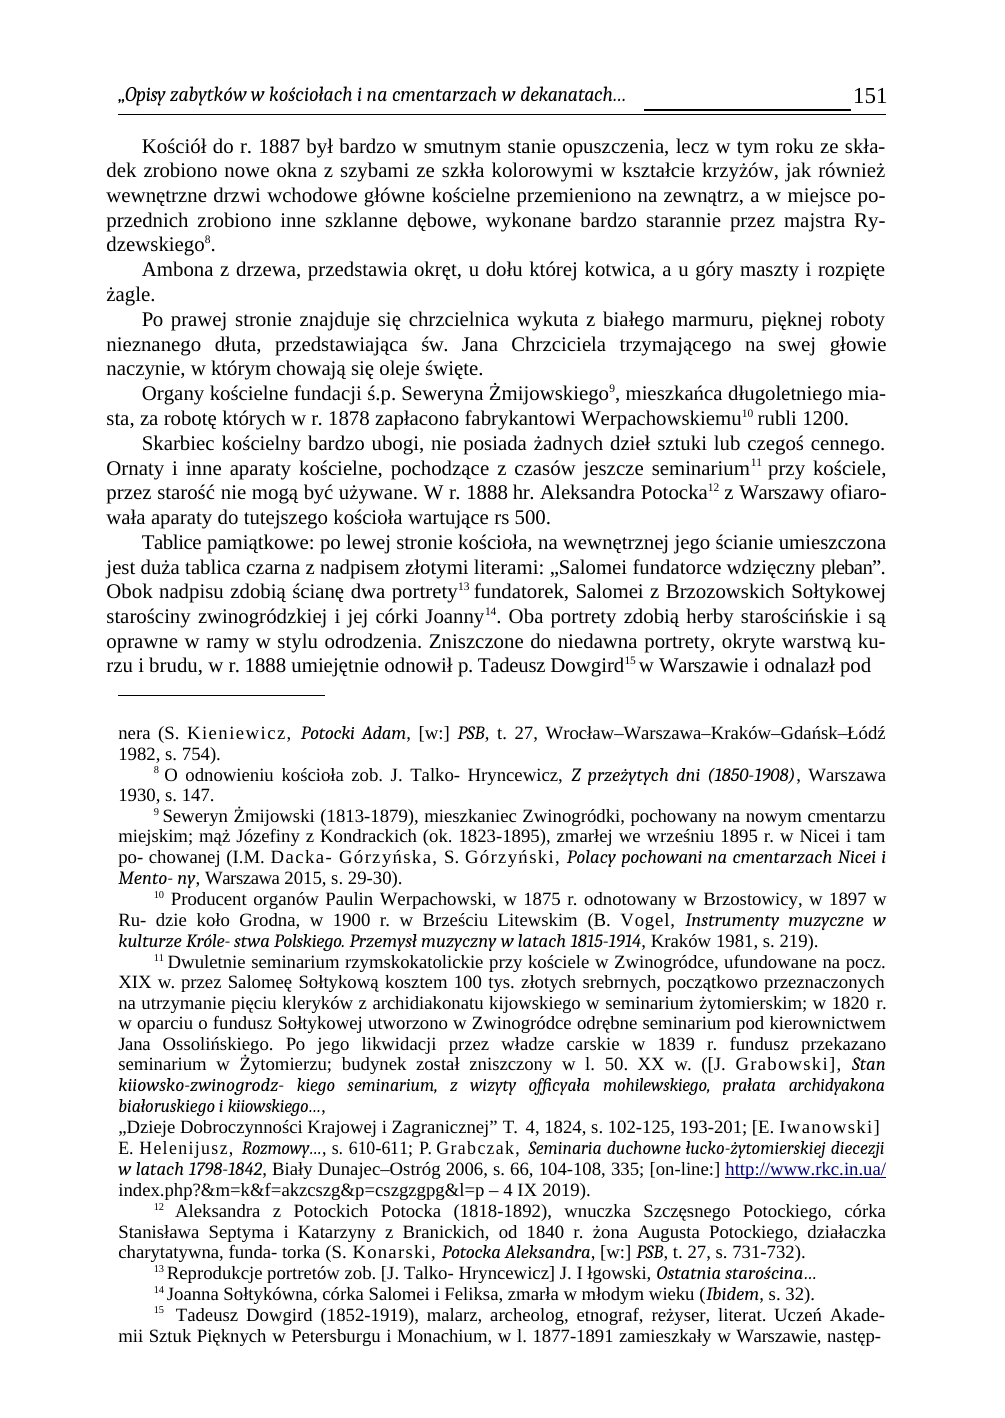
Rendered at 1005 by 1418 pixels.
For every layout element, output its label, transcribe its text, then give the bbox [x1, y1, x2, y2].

text E. Helenijusz, Rozmowy…, s. 610-611; P. Grabczak, Seminaria duchowne łucko-żytomierskiej diecezji w latach 1798-1842, Biały Dunajec–Ostróg 2006, s. 66, 104-108, 335; [on-line:] http://www.rkc.in.ua/ index.php?&m=k&f=akzcszg&p=cszgzgpg&l=p – 4 IX 2019). [118, 1138, 887, 1201]
text Skarbiec kościelny bardzo ubogi, nie posiada żadnych dzieł sztuki lub czegoś cennego. Ornaty i inne aparaty kościelne, pochodzące z czasów jeszcze seminarium11 przy kościele, przez starość nie mogą być używane. W r. 1888 hr. Aleksandra Potocka12 z Warszawy ofiaro- wała aparaty do tutejszego kościoła wartujące rs 500. [106, 431, 886, 529]
text 11 Dwuletnie seminarium rzymskokatolickie przy kościele w Zwinogródce, ufundowane na pocz. XIX w. przez Salomeę Sołtykową kosztem 100 tys. złotych srebrnych, początkowo przeznaczonych na utrzymanie pięciu kleryków z archidiakonatu kijowskiego w seminarium żytomierskim; w 1820 r. w oparciu o fundusz Sołtykowej utworzono w Zwinogródce odrębne seminarium pod kierownictwem Jana Ossolińskiego. Po jego likwidacji przez władze carskie w 1839 r. fundusz przekazano seminarium w Żytomierzu; budynek został zniszczony w l. 50. XX w. ([J. Grabowski], Stan kiiowsko-zwinogrodz- kiego seminarium, z wizyty officyała mohilewskiego, prałata archidyakona białoruskiego i kiiowskiego…, [118, 952, 886, 1117]
text 14 Joanna Sołtykówna, córka Salomei i Feliksa, zmarła w młodym wieku (Ibidem, s. 32). [153, 1284, 898, 1304]
text nera (S. Kieniewicz, Potocki Adam, [w:] PSB, t. 27, Wrocław–Warszawa–Kraków–Gdańsk–Łódź 1982, s. 754). [118, 723, 886, 764]
text 12 Aleksandra z Potockich Potocka (1818-1892), wnuczka Szczęsnego Potockiego, córka Stanisława Septyma i Katarzyny z Branickich, od 1840 r. żona Augusta Potockiego, działaczka charytatywna, funda- torka (S. Konarski, Potocka Aleksandra, [w:] PSB, t. 27, s. 731-732). [118, 1201, 886, 1263]
text Kościół do r. 1887 był bardzo w smutnym stanie opuszczenia, lecz w tym roku ze skła- dek zrobiono nowe okna z szybami ze szkła kolorowymi w kształcie krzyżów, jak również wewnętrzne drzwi wchodowe główne kościelne przemieniono na zewnątrz, a w miejsce po- przednich zrobiono inne szklanne dębowe, wykonane bardzo starannie przez majstra Ry- dzewskiego8. [106, 133, 886, 256]
text Tablice pamiątkowe: po lewej stronie kościoła, na wewnętrznej jego ścianie umieszczona jest duża tablica czarna z nadpisem złotymi literami: „Salomei fundatorce wdzięczny pleban”. Obok nadpisu zdobią ścianę dwa portrety13 fundatorek, Salomei z Brzozowskich Sołtykowej starościny zwinogródzkiej i jej córki Joanny14. Oba portrety zdobią herby starościńskie i są oprawne w ramy w stylu odrodzenia. Zniszczone do niedawna portrety, okryte warstwą ku- rzu i brudu, w r. 1888 umiejętnie odnowił p. Tadeusz Dowgird15 w Warszawie i odnalazł pod [106, 530, 886, 677]
text Po prawej stronie znajduje się chrzcielnica wykuta z białego marmuru, pięknej roboty nieznanego dłuta, przedstawiająca św. Jana Chrzciciela trzymającego na swej głowie naczynie, w którym chowają się oleje święte. [106, 307, 886, 380]
text 15 Tadeusz Dowgird (1852-1919), malarz, archeolog, etnograf, reżyser, literat. Uczeń Akade- mii Sztuk Pięknych w Petersburgu i Monachium, w l. 1877-1891 zamieszkały w Warszawie, następ- [118, 1305, 887, 1346]
text „Dzieje Dobroczynności Krajowej i Zagranicznej” T. 4, 1824, s. 102-125, 193-201; [E. Iwanowski] [118, 1117, 898, 1138]
text 8 O odnowieniu kościoła zob. J. Talko- Hryncewicz, Z przeżytych dni (1850-1908), Warszawa 1930, s. 147. [118, 764, 886, 806]
text 10 Producent organów Paulin Werpachowski, w 1875 r. odnotowany w Brzostowicy, w 1897 w Ru- dzie koło Grodna, w 1900 r. w Brześciu Litewskim (B. Vogel, Instrumenty muzyczne w kulturze Króle- stwa Polskiego. Przemysł muzyczny w latach 1815-1914, Kraków 1981, s. 219). [118, 889, 886, 952]
text 13 Reprodukcje portretów zob. [J. Talko- Hryncewicz] J. I łgowski, Ostatnia starościna… [153, 1263, 898, 1284]
text Organy kościelne fundacji ś.p. Seweryna Żmijowskiego9, mieszkańca długoletniego mia- sta, za robotę których w r. 1878 zapłacono fabrykantowi Werpachowskiemu10 rubli 1200. [106, 381, 886, 430]
text 9 Seweryn Żmijowski (1813-1879), mieszkaniec Zwinogródki, pochowany na nowym cmentarzu miejskim; mąż Józefiny z Kondrackich (ok. 1823-1895), zmarłej we wrześniu 1895 r. w Nicei i tam po- chowanej (I.M. Dacka- Górzyńska, S. Górzyński, Polacy pochowani na cmentarzach Nicei i Mento- ny, Warszawa 2015, s. 29-30). [118, 806, 886, 889]
text Ambona z drzewa, przedstawia okręt, u dołu której kotwica, a u góry maszty i rozpięte żagle. [106, 257, 886, 306]
